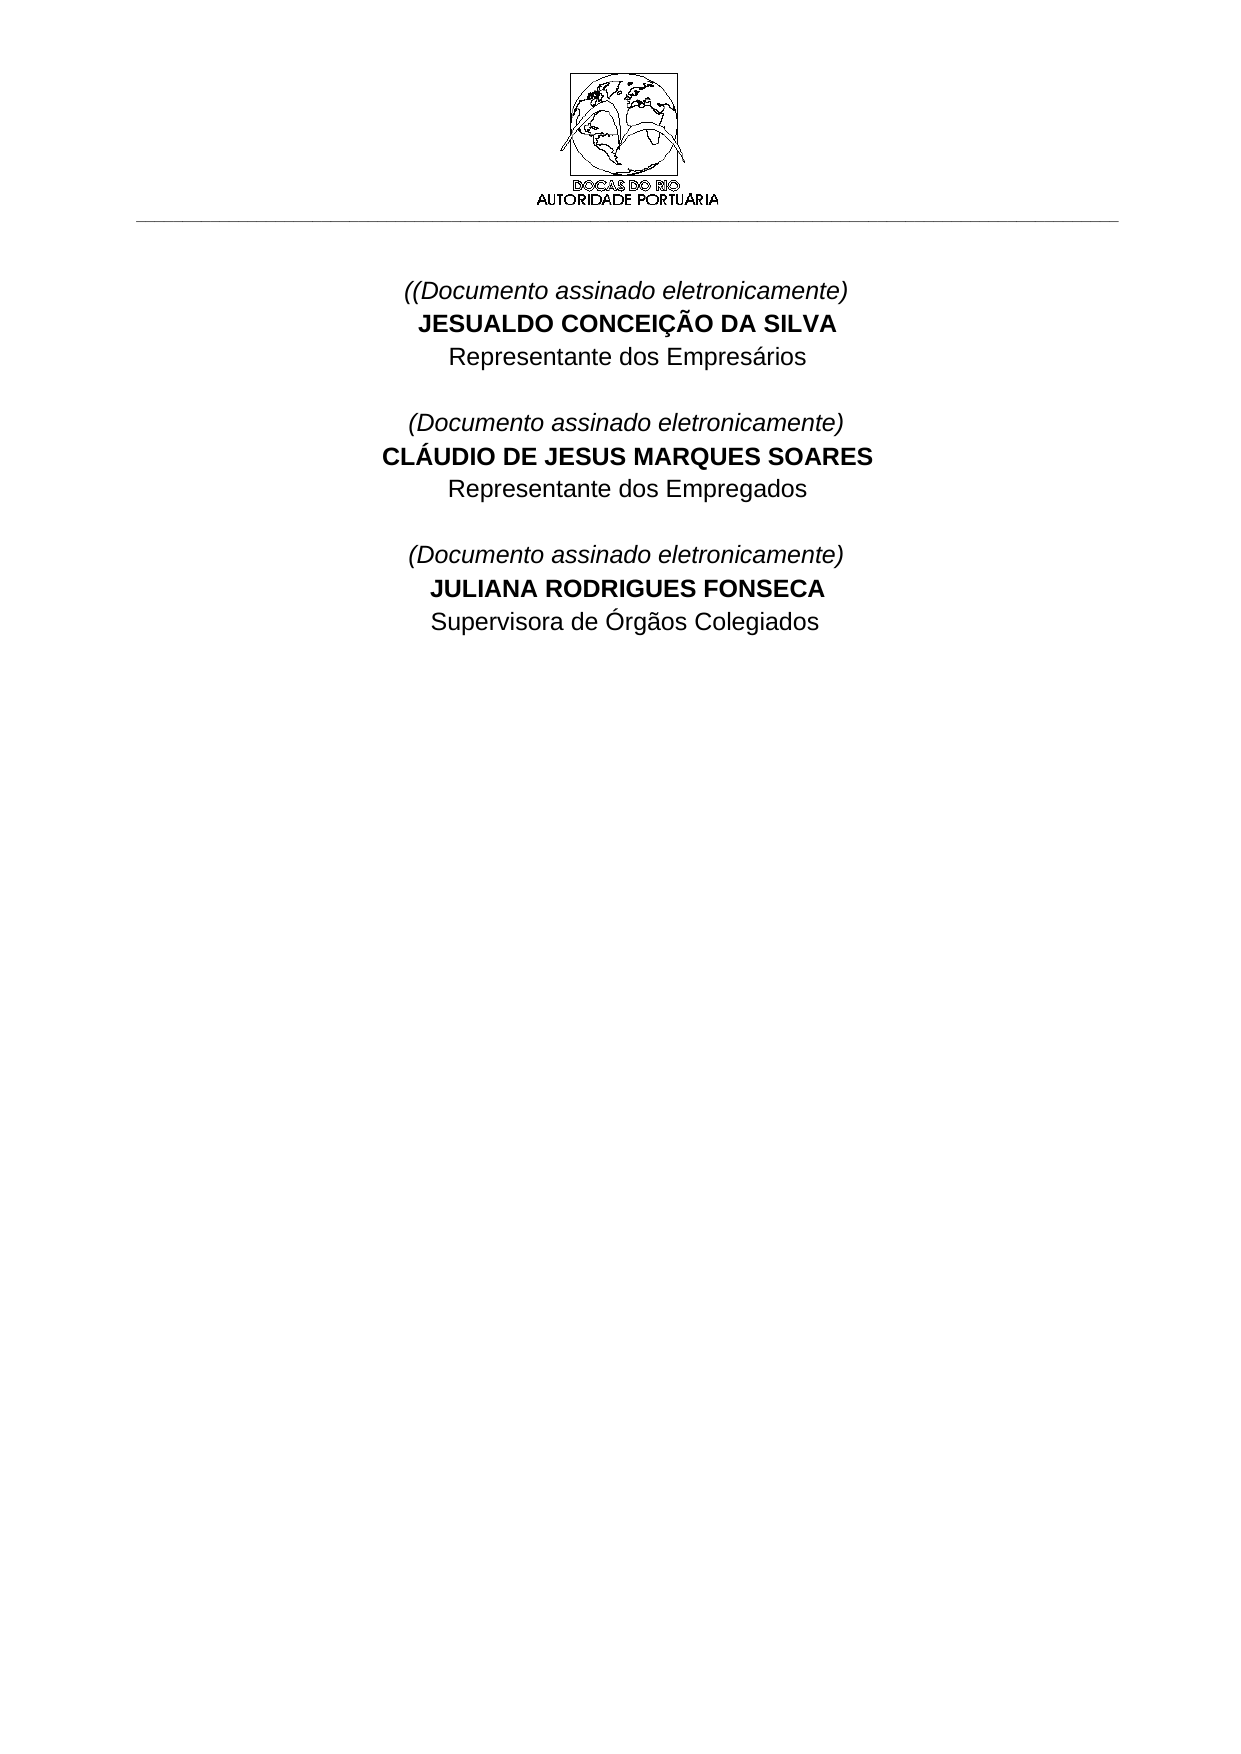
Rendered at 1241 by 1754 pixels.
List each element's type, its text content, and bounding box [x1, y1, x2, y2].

text Representante dos Empregados [133, 474, 1122, 503]
text Supervisora de Órgãos Colegiados [133, 607, 1117, 635]
text (Documento assinado eletronicamente) [133, 408, 1122, 437]
text CLÁUDIO DE JESUS MARQUES SOARES [133, 441, 1122, 470]
text JESUALDO CONCEIÇÃO DA SILVA [133, 309, 1122, 338]
text (Documento assinado eletronicamente) [133, 541, 1122, 569]
text Representante dos Empresários [133, 342, 1122, 371]
text ((Documento assinado eletronicamente) [133, 276, 1122, 305]
text JULIANA RODRIGUES FONSECA [133, 573, 1122, 602]
